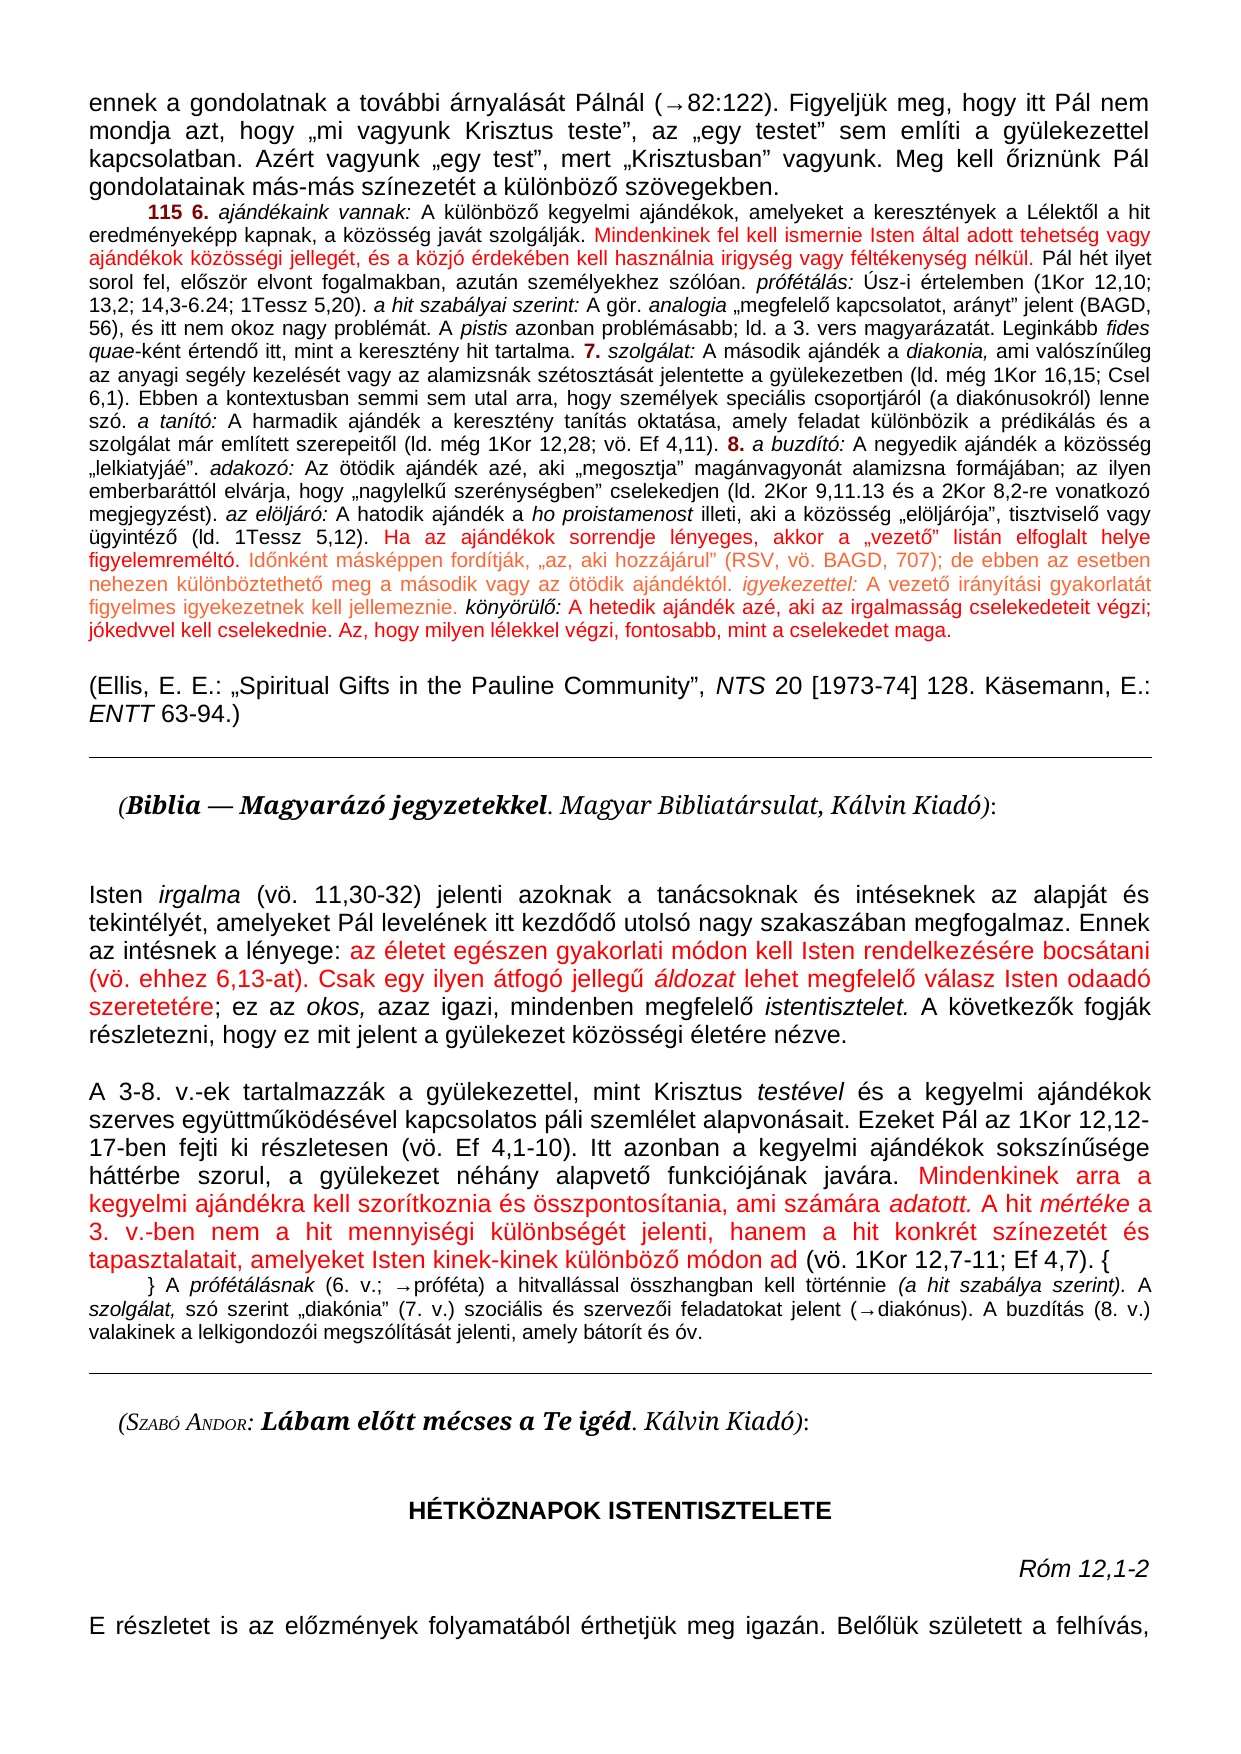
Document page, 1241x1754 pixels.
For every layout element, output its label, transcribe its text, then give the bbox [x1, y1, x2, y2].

text Róm 12,1-2 [88, 1554, 1152, 1582]
text (Ellis, E. E.: „Spiritual Gifts in the Pauline Community”, NTS 20 [1973-74] 128. Käsemann, E.: ENTT 63-94.) [88, 671, 1152, 727]
text A 3-8. v.-ek tartalmazzák a gyülekezettel, mint Krisztus testével és a kegyelmi ajándékok szerves együttműködésével kapcsolatos páli szemlélet alapvonásait. Ezeket Pál az 1Kor 12,12-17-ben fejti ki részletesen (vö. Ef 4,1-10). Itt azonban a kegyelmi ajándékok sokszínűsége háttérbe szorul, a gyülekezet néhány alapvető funkciójának javára. Mindenkinek arra a kegyelmi ajándékra kell szorítkoznia és összpontosítania, ami számára adatott. A hit mértéke a 3. v.-ben nem a hit mennyiségi különbségét jelenti, hanem a hit konkrét színezetét és tapasztalatait, amelyeket Isten kinek-kinek különböző módon ad (vö. 1Kor 12,7-11; Ef 4,7). { [88, 1078, 1152, 1274]
text ennek a gondolatnak a további árnyalását Pálnál (→82:122). Figyeljük meg, hogy itt Pál nem mondja azt, hogy „mi vagyunk Krisztus teste”, az „egy testet” sem említi a gyülekezettel kapcsolatban. Azért vagyunk „egy test”, mert „Krisztusban” vagyunk. Meg kell őriznünk Pál gondolatainak más-más színezetét a különböző szövegekben. [88, 88, 1152, 201]
text 115 6. ajándékaink vannak: A különböző kegyelmi ajándékok, amelyeket a keresztények a Lélektől a hit eredményeképp kapnak, a közösség javát szolgálják. Mindenkinek fel kell ismernie Isten által adott tehetség vagy ajándékok közösségi jellegét, és a közjó érdekében kell használnia irigység vagy féltékenység nélkül. Pál hét ilyet sorol fel, először elvont fogalmakban, azután személyekhez szólóan. prófétálás: Úsz‑i értelemben (1Kor 12,10; 13,2; 14,3-6.24; 1Tessz 5,20). a hit szabályai szerint: A gör. analogia „megfelelő kapcsolatot, arányt” jelent (BAGD, 56), és itt nem okoz nagy problémát. A pistis azonban problémásabb; ld. a 3. vers magyarázatát. Leginkább fides quae-ként értendő itt, mint a keresztény hit tartalma. 7. szolgálat: A második ajándék a diakonia, ami valószínűleg az anyagi segély kezelését vagy az alamizsnák szétosztását jelentette a gyülekezetben (ld. még 1Kor 16,15; Csel 6,1). Ebben a kontextusban semmi sem utal arra, hogy személyek speciális csoportjáról (a diakónusokról) lenne szó. a tanító: A harmadik ajándék a keresztény tanítás oktatása, amely feladat különbözik a prédikálás és a szolgálat már említett szerepeitől (ld. még 1Kor 12,28; vö. Ef 4,11). 8. a buzdító: A negyedik ajándék a közösség „lelkiatyjáé”. adakozó: Az ötödik ajándék azé, aki „megosztja” magánvagyonát alamizsna formájában; az ilyen emberbaráttól elvárja, hogy „nagylelkű szerénységben” cselekedjen (ld. 2Kor 9,11.13 és a 2Kor 8,2-re vonatkozó megjegyzést). az elöljáró: A hatodik ajándék a ho proistamenost illeti, aki a közösség „elöljárója”, tisztviselő vagy ügyintéző (ld. 1Tessz 5,12). Ha az ajándékok sorrendje lényeges, akkor a „vezető” listán elfoglalt helye figyelemreméltó. Időnként másképpen fordítják, „az, aki hozzájárul” (RSV, vö. BAGD, 707); de ebben az esetben nehezen különböztethető meg a második vagy az ötödik ajándéktól. igyekezettel: A vezető irányítási gyakorlatát figyelmes igyekezetnek kell jellemeznie. könyörülő: A hetedik ajándék azé, aki az irgalmasság cselekedeteit végzi; jókedvvel kell cselekednie. Az, hogy milyen lélekkel végzi, fontosabb, mint a cselekedet maga. [88, 201, 1152, 642]
text Isten irgalma (vö. 11,30-32) jelenti azoknak a tanácsoknak és intéseknek az alapját és tekintélyét, amelyeket Pál levelének itt kezdődő utolsó nagy szakaszában megfogalmaz. Ennek az intésnek a lényege: az életet egészen gyakorlati módon kell Isten rendelkezésére bocsátani (vö. ehhez 6,13-at). Csak egy ilyen átfogó jellegű áldozat lehet megfelelő válasz Isten odaadó szeretetére; ez az okos, azaz igazi, mindenben megfelelő istentisztelet. A következők fogják részletezni, hogy ez mit jelent a gyülekezet közösségi életére nézve. [88, 880, 1152, 1048]
text E részletet is az előzmények folyamatából érthetjük meg igazán. Belőlük született a felhívás, [88, 1612, 1152, 1640]
text (Szabó Andor: Lábam előtt mécses a Te igéd. Kálvin Kiadó): [88, 1374, 1152, 1467]
text HÉTKÖZNAPOK ISTENTISZTELETE [88, 1497, 1152, 1525]
text } A prófétálásnak (6. v.; →próféta) a hitvallással összhangban kell történnie (a hit szabálya szerint). A szolgálat, szó szerint „diakónia” (7. v.) szociális és szervezői feladatokat jelent (→diakónus). A buzdítás (8. v.) valakinek a lelkigondozói megszólítását jelenti, amely bátorít és óv. [88, 1274, 1152, 1344]
text (Biblia ― Magyarázó jegyzetekkel. Magyar Bibliatársulat, Kálvin Kiadó): [88, 758, 1152, 851]
